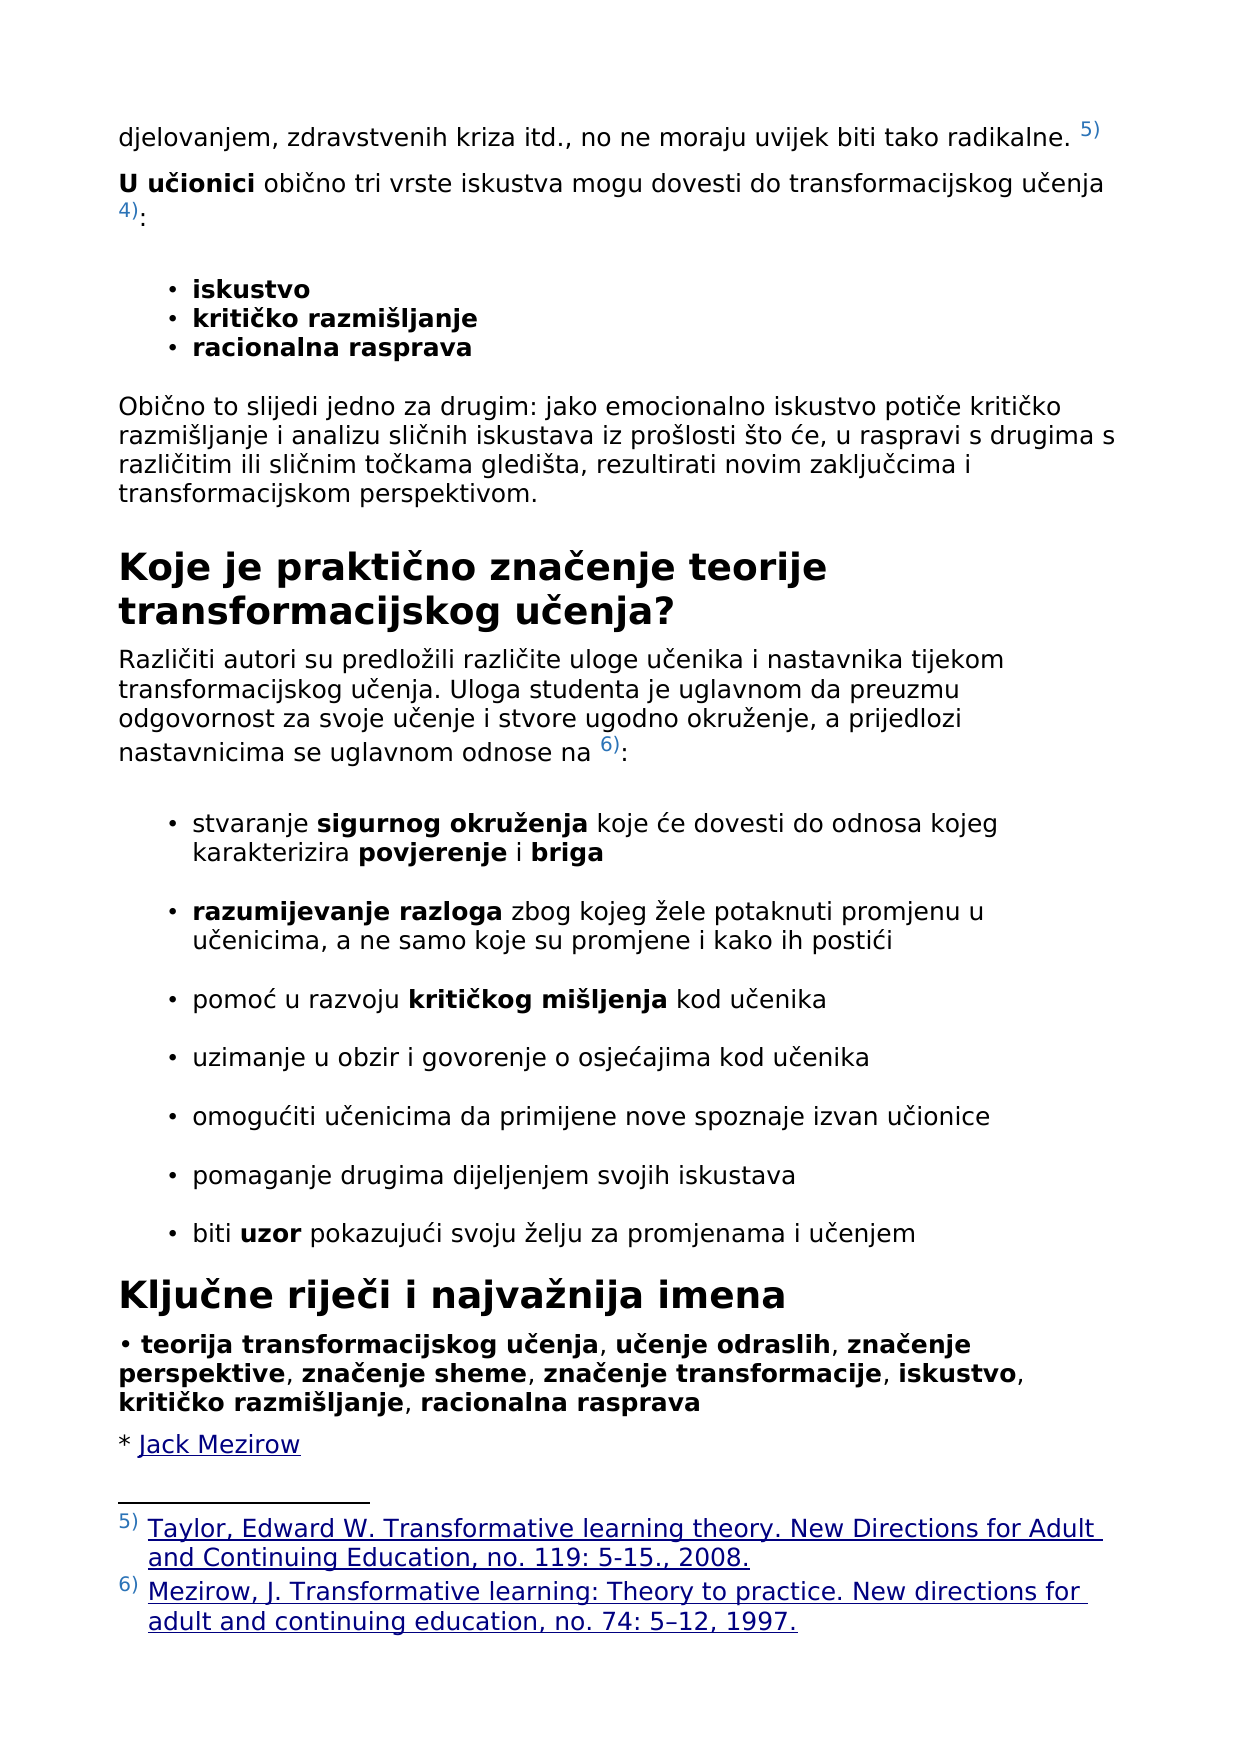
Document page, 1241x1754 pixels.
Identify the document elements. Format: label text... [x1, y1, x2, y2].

text Različiti autori su predložili različite uloge učenika i nastavnika tijekom transformacijskog učenja. Uloga studenta je uglavnom da preuzmu odgovornost za svoje učenje i stvore ugodno okruženje, a prijedlozi nastavnicima se uglavnom odnose na : [118, 646, 1122, 767]
text U učionici obično tri vrste iskustva mogu dovesti do transformacijskog učenja 4): [118, 165, 1122, 233]
text Mezirow, J. Transformative learning: Theory to practice. New directions for adult and continuing education, no. 74: 5–12, 1997. [118, 1573, 1122, 1636]
text djelovanjem, zdravstvenih kriza itd., no ne moraju uvijek biti tako radikalne. [118, 118, 1122, 152]
list stvaranje sigurnog okruženja koje će dovesti do odnosa kojeg karakterizira povjerenje i briga [177, 809, 1122, 868]
list biti uzor pokazujući svoju želju za promjenama i učenjem [177, 1219, 1122, 1249]
list uzimanje u obzir i govorenje o osjećajima kod učenika [177, 1043, 1122, 1073]
list razumijevanje razloga zbog kojeg žele potaknuti promjenu u učenicima, a ne samo koje su promjene i kako ih postići [177, 897, 1122, 955]
subtitle Ključne riječi i najvažnija imena [118, 1274, 1122, 1317]
text Obično to slijedi jedno za drugim: jako emocionalno iskustvo potiče kritičko razmišljanje i analizu sličnih iskustava iz prošlosti što će, u raspravi s drugima s različitim ili sličnim točkama gledišta, rezultirati novim zaključcima i transformacijskom perspektivom. [118, 392, 1122, 508]
text Taylor, Edward W. Transformative learning theory. New Directions for Adult and Continuing Education, no. 119: 5-15., 2008. [118, 1509, 1122, 1573]
list omogućiti učenicima da primijene nove spoznaje izvan učionice [177, 1102, 1122, 1131]
list kritičko razmišljanje [177, 304, 1122, 333]
list pomoć u razvoju kritičkog mišljenja kod učenika [177, 985, 1122, 1014]
subtitle Koje je praktično značenje teorije transformacijskog učenja? [118, 546, 1122, 633]
text * Jack Mezirow [118, 1430, 1122, 1459]
list pomaganje drugima dijeljenjem svojih iskustava [177, 1161, 1122, 1190]
list iskustvo [177, 275, 1122, 304]
text • teorija transformacijskog učenja, učenje odraslih, značenje perspektive, značenje sheme, značenje transformacije, iskustvo, kritičko razmišljanje, racionalna rasprava [118, 1330, 1122, 1417]
list racionalna rasprava [177, 333, 1122, 362]
